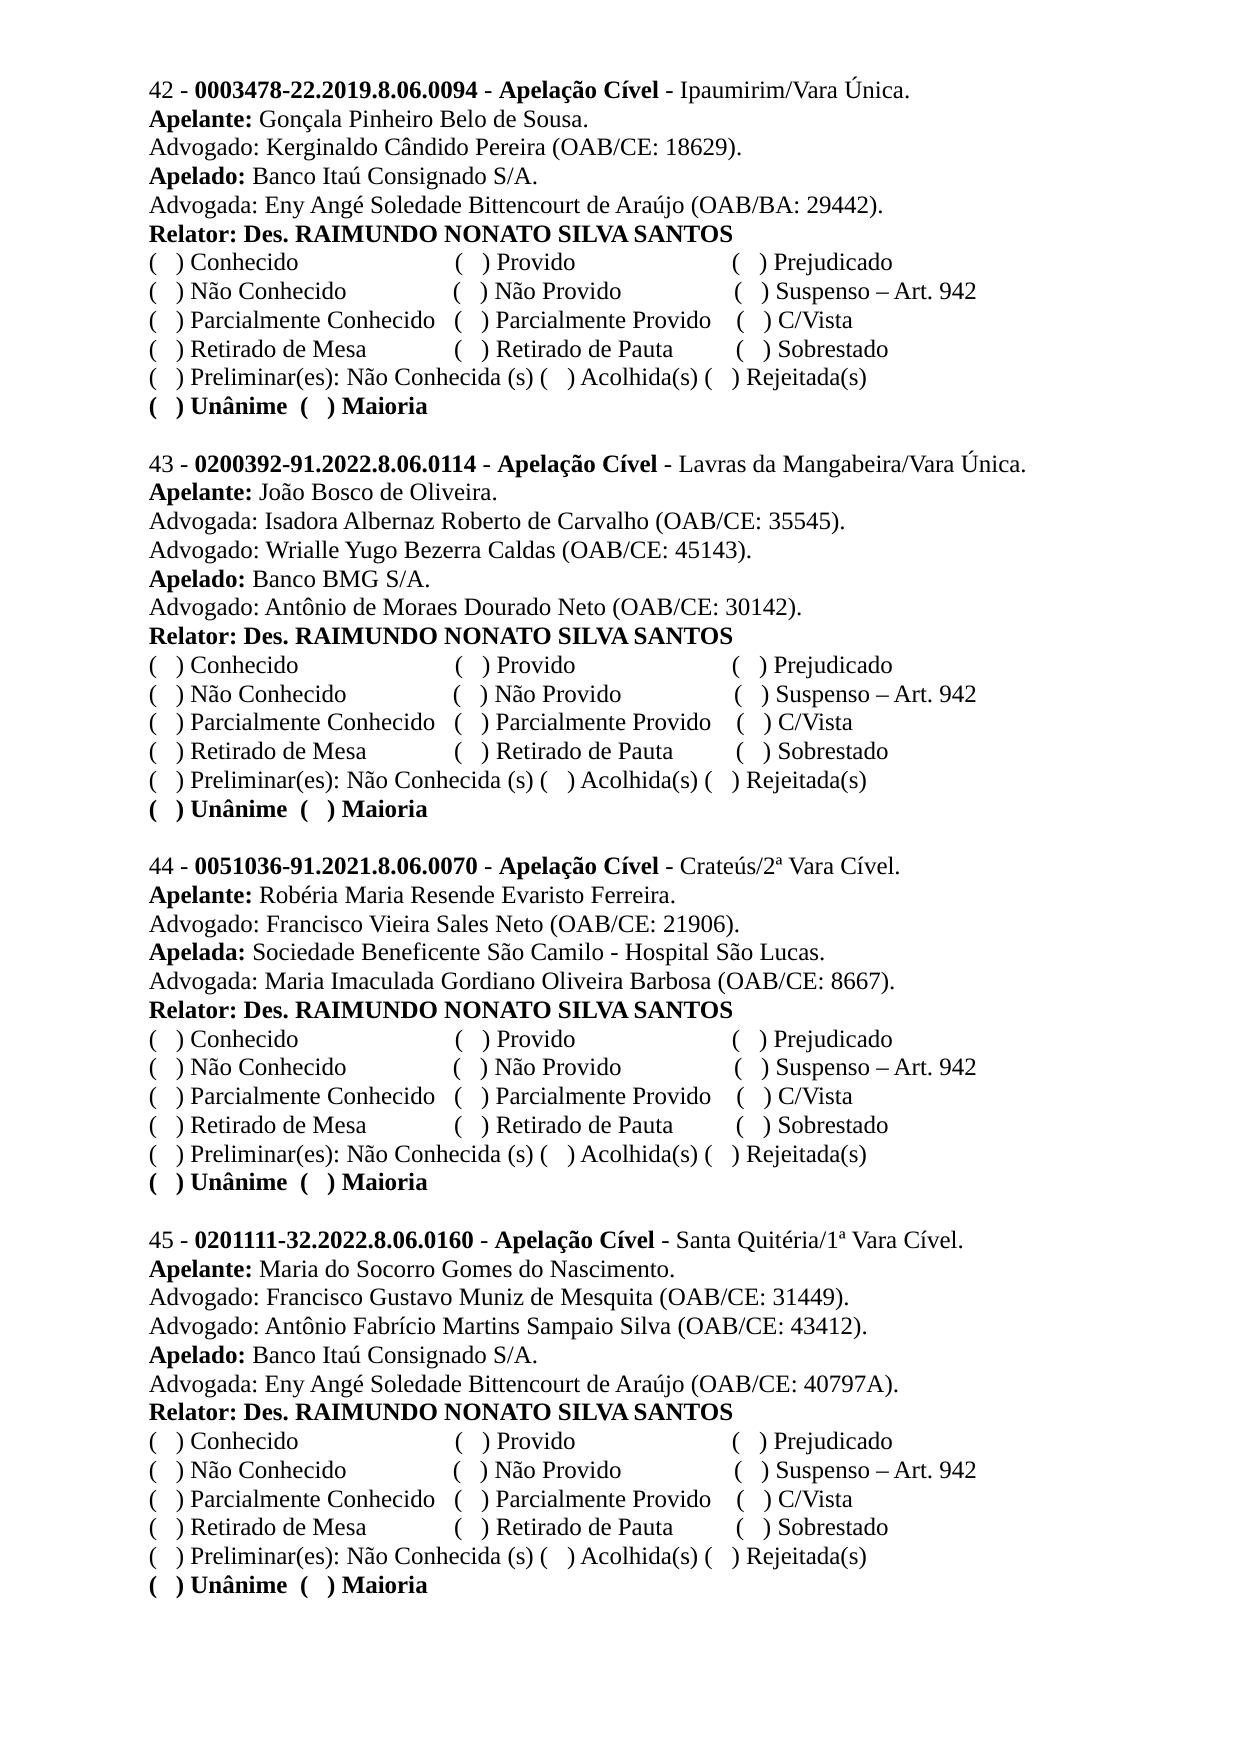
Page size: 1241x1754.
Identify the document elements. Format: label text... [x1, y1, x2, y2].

text Apelada: Sociedade Beneficente São Camilo - Hospital São Lucas. [148, 937, 1141, 966]
text ( ) Parcialmente Conhecido ( ) Parcialmente Provido ( ) C/Vista [148, 1484, 1158, 1512]
text ( ) Parcialmente Conhecido ( ) Parcialmente Provido ( ) C/Vista [148, 305, 1158, 334]
text ( ) Conhecido ( ) Provido ( ) Prejudicado [148, 1024, 1141, 1052]
text ( ) Preliminar(es): Não Conhecida (s) ( ) Acolhida(s) ( ) Rejeitada(s) [148, 362, 1158, 391]
text Apelante: João Bosco de Oliveira. [148, 477, 1141, 506]
text Apelado: Banco Itaú Consignado S/A. [148, 1340, 1141, 1369]
text Apelado: Banco Itaú Consignado S/A. [148, 161, 1141, 190]
text 45 - 0201111-32.2022.8.06.0160 - Apelação Cível - Santa Quitéria/1ª Vara Cível. [148, 1225, 1141, 1254]
text Apelante: Gonçala Pinheiro Belo de Sousa. [148, 104, 1141, 132]
text ( ) Retirado de Mesa ( ) Retirado de Pauta ( ) Sobrestado [148, 334, 1158, 362]
text ( ) Unânime ( ) Maioria [148, 794, 1158, 822]
text ( ) Retirado de Mesa ( ) Retirado de Pauta ( ) Sobrestado [148, 736, 1158, 765]
text ( ) Preliminar(es): Não Conhecida (s) ( ) Acolhida(s) ( ) Rejeitada(s) [148, 1139, 1158, 1167]
text Advogada: Eny Angé Soledade Bittencourt de Araújo (OAB/CE: 40797A). [148, 1369, 1141, 1397]
text Advogado: Francisco Gustavo Muniz de Mesquita (OAB/CE: 31449). [148, 1282, 1141, 1311]
text ( ) Conhecido ( ) Provido ( ) Prejudicado [148, 1426, 1141, 1455]
text Advogada: Maria Imaculada Gordiano Oliveira Barbosa (OAB/CE: 8667). [148, 966, 1141, 995]
text Relator: Des. RAIMUNDO NONATO SILVA SANTOS [148, 995, 1141, 1024]
text Advogada: Eny Angé Soledade Bittencourt de Araújo (OAB/BA: 29442). [148, 190, 1141, 219]
text ( ) Preliminar(es): Não Conhecida (s) ( ) Acolhida(s) ( ) Rejeitada(s) [148, 765, 1158, 794]
text ( ) Unânime ( ) Maioria [148, 1167, 1158, 1196]
text ( ) Não Conhecido ( ) Não Provido ( ) Suspenso – Art. 942 [148, 1455, 1158, 1484]
text ( ) Retirado de Mesa ( ) Retirado de Pauta ( ) Sobrestado [148, 1110, 1158, 1139]
text Advogada: Isadora Albernaz Roberto de Carvalho (OAB/CE: 35545). [148, 506, 1141, 535]
text ( ) Unânime ( ) Maioria [148, 391, 1158, 420]
text Relator: Des. RAIMUNDO NONATO SILVA SANTOS [148, 1397, 1141, 1426]
text ( ) Conhecido ( ) Provido ( ) Prejudicado [148, 650, 1141, 679]
text ( ) Parcialmente Conhecido ( ) Parcialmente Provido ( ) C/Vista [148, 707, 1158, 736]
text Advogado: Antônio de Moraes Dourado Neto (OAB/CE: 30142). [148, 592, 1141, 621]
text Advogado: Antônio Fabrício Martins Sampaio Silva (OAB/CE: 43412). [148, 1311, 1141, 1340]
text Apelado: Banco BMG S/A. [148, 564, 1141, 592]
text ( ) Conhecido ( ) Provido ( ) Prejudicado [148, 247, 1141, 276]
text ( ) Retirado de Mesa ( ) Retirado de Pauta ( ) Sobrestado [148, 1512, 1158, 1541]
text Relator: Des. RAIMUNDO NONATO SILVA SANTOS [148, 621, 1141, 650]
text ( ) Não Conhecido ( ) Não Provido ( ) Suspenso – Art. 942 [148, 679, 1158, 707]
text ( ) Parcialmente Conhecido ( ) Parcialmente Provido ( ) C/Vista [148, 1081, 1158, 1110]
text Apelante: Robéria Maria Resende Evaristo Ferreira. [148, 880, 1141, 909]
text Advogado: Francisco Vieira Sales Neto (OAB/CE: 21906). [148, 909, 1141, 937]
text Advogado: Kerginaldo Cândido Pereira (OAB/CE: 18629). [148, 132, 1141, 161]
text Relator: Des. RAIMUNDO NONATO SILVA SANTOS [148, 219, 1141, 247]
text 42 - 0003478-22.2019.8.06.0094 - Apelação Cível - Ipaumirim/Vara Única. [148, 75, 1141, 104]
text ( ) Não Conhecido ( ) Não Provido ( ) Suspenso – Art. 942 [148, 276, 1158, 305]
text ( ) Unânime ( ) Maioria [148, 1570, 1158, 1599]
text Apelante: Maria do Socorro Gomes do Nascimento. [148, 1254, 1141, 1282]
text 43 - 0200392-91.2022.8.06.0114 - Apelação Cível - Lavras da Mangabeira/Vara Única. [148, 449, 1141, 477]
text Advogado: Wrialle Yugo Bezerra Caldas (OAB/CE: 45143). [148, 535, 1141, 564]
text 44 - 0051036-91.2021.8.06.0070 - Apelação Cível - Crateús/2ª Vara Cível. [148, 851, 1141, 880]
text ( ) Preliminar(es): Não Conhecida (s) ( ) Acolhida(s) ( ) Rejeitada(s) [148, 1541, 1158, 1570]
text ( ) Não Conhecido ( ) Não Provido ( ) Suspenso – Art. 942 [148, 1052, 1158, 1081]
